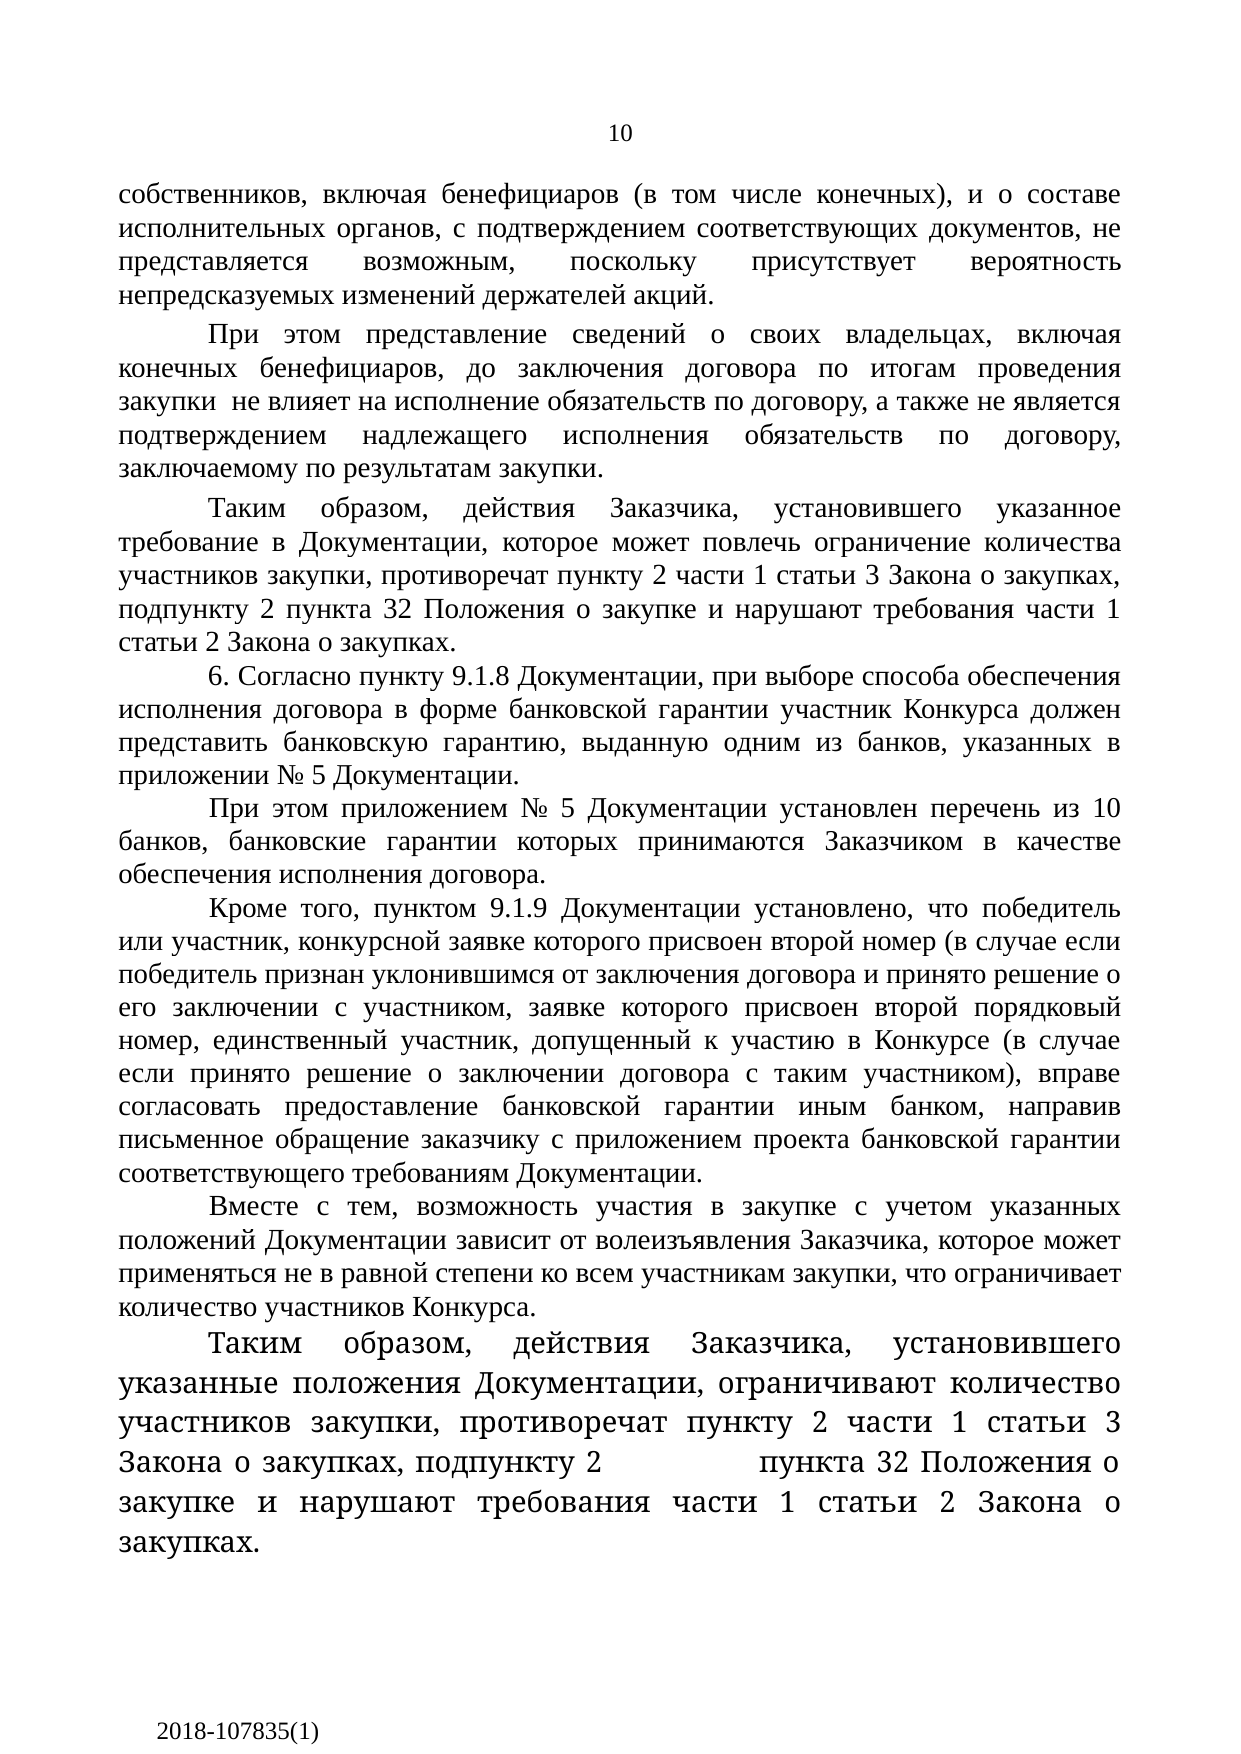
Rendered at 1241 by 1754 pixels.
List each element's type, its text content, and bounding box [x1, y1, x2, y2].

text При этом представление сведений о своих владельцах, включая конечных бенефициаров, до заключения договора по итогам проведения закупки не влияет на исполнение обязательств по договору, а также не является подтверждением надлежащего исполнения обязательств по договору, заключаемому по результатам закупки. [118, 316, 1122, 484]
text При этом приложением № 5 Документации установлен перечень из 10 банков, банковские гарантии которых принимаются Заказчиком в качестве обеспечения исполнения договора. [118, 791, 1122, 890]
text Таким образом, действия Заказчика, установившего указанное требование в Документации, которое может повлечь ограничение количества участников закупки, противоречат пункту 2 части 1 статьи 3 Закона о закупках, подпункту 2 пункта 32 Положения о закупке и нарушают требования части 1 статьи 2 Закона о закупках. [118, 490, 1122, 658]
text Таким образом, действия Заказчика, установившего указанные положения Документации, ограничивают количество участников закупки, противоречат пункту 2 части 1 статьи 3 Закона о закупках, подпункту 2 пункта 32 Положения о закупке и нарушают требования части 1 статьи 2 Закона о закупках. [118, 1322, 1122, 1561]
text 6. Согласно пункту 9.1.8 Документации, при выборе способа обеспечения исполнения договора в форме банковской гарантии участник Конкурса должен представить банковскую гарантию, выданную одним из банков, указанных в приложении № 5 Документации. [118, 658, 1122, 791]
text Вместе с тем, возможность участия в закупке с учетом указанных положений Документации зависит от волеизъявления Заказчика, которое может применяться не в равной степени ко всем участникам закупки, что ограничивает количество участников Конкурса. [118, 1188, 1122, 1322]
text собственников, включая бенефициаров (в том числе конечных), и о составе исполнительных органов, с подтверждением соответствующих документов, не представляется возможным, поскольку присутствует вероятность непредсказуемых изменений держателей акций. [118, 176, 1122, 311]
text Кроме того, пунктом 9.1.9 Документации установлено, что победитель или участник, конкурсной заявке которого присвоен второй номер (в случае если победитель признан уклонившимся от заключения договора и принято решение о его заключении с участником, заявке которого присвоен второй порядковый номер, единственный участник, допущенный к участию в Конкурсе (в случае если принято решение о заключении договора с таким участником), вправе согласовать предоставление банковской гарантии иным банком, направив письменное обращение заказчику с приложением проекта банковской гарантии соответствующего требованиям Документации. [118, 890, 1122, 1188]
